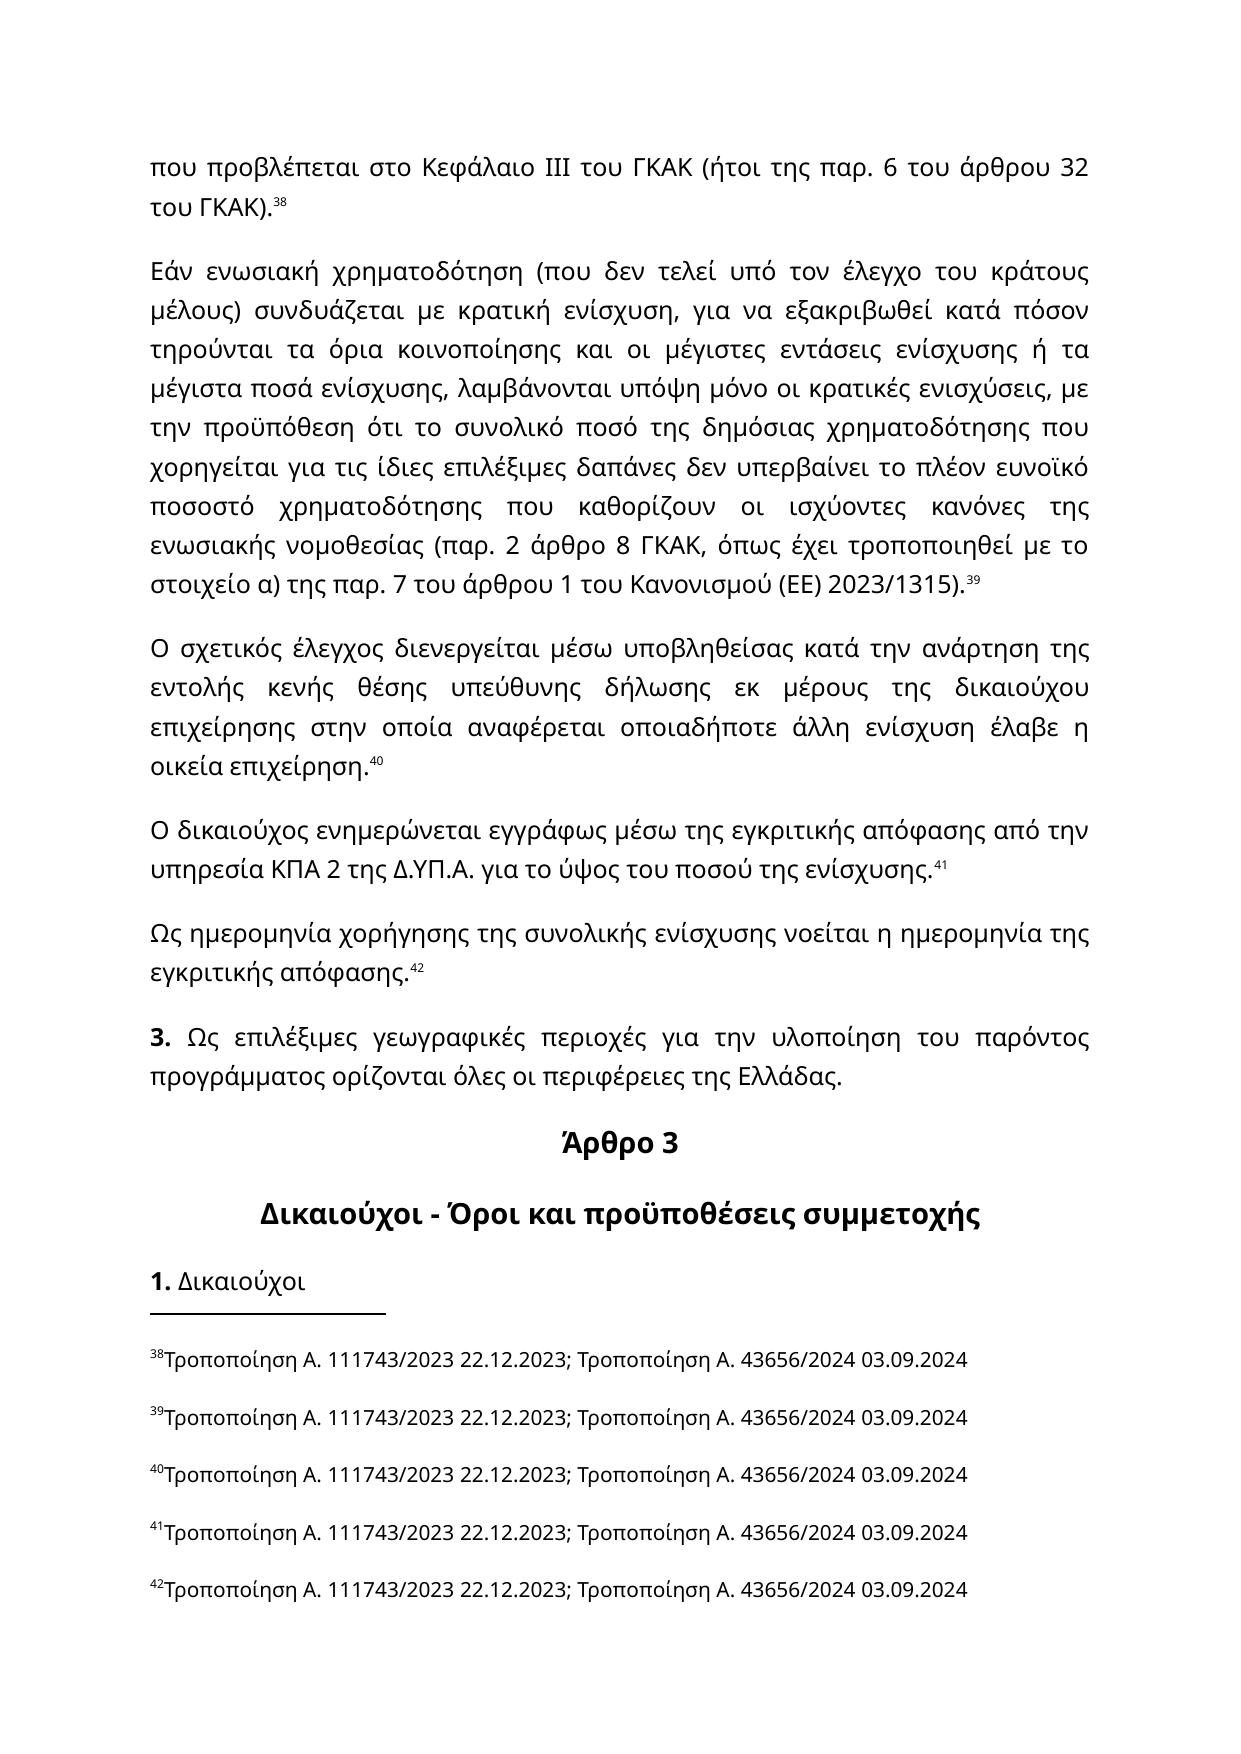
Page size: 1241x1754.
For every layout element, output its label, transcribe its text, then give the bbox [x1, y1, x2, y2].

text Τροποποίηση A. 111743/2023 22.12.2023; Τροποποίηση A. 43656/2024 03.09.2024 [150, 1460, 1090, 1489]
text Τροποποίηση A. 111743/2023 22.12.2023; Τροποποίηση A. 43656/2024 03.09.2024 [150, 1403, 1090, 1431]
text που προβλέπεται στο Κεφάλαιο ΙΙΙ του ΓΚΑΚ (ήτοι της παρ. 6 του άρθρου 32 του ΓΚΑΚ). [150, 150, 1090, 223]
text Ως ημερομηνία χορήγησης της συνολικής ενίσχυσης νοείται η ημερομηνία της εγκριτικής απόφασης. [150, 916, 1090, 989]
text Ο δικαιούχος ενημερώνεται εγγράφως μέσω της εγκριτικής απόφασης από την υπηρεσία ΚΠΑ 2 της Δ.ΥΠ.Α. για το ύψος του ποσού της ενίσχυσης. [150, 812, 1090, 886]
text Τροποποίηση A. 111743/2023 22.12.2023; Τροποποίηση A. 43656/2024 03.09.2024 [150, 1518, 1090, 1546]
text Τροποποίηση A. 111743/2023 22.12.2023; Τροποποίηση A. 43656/2024 03.09.2024 [150, 1576, 1090, 1604]
text Τροποποίηση A. 111743/2023 22.12.2023; Τροποποίηση A. 43656/2024 03.09.2024 [150, 1345, 1090, 1373]
text Εάν ενωσιακή χρηματοδότηση (που δεν τελεί υπό τον έλεγχο του κράτους μέλους) συνδυάζεται με κρατική ενίσχυση, για να εξακριβωθεί κατά πόσον τηρούνται τα όρια κοινοποίησης και οι μέγιστες εντάσεις ενίσχυσης ή τα μέγιστα ποσά ενίσχυσης, λαμβάνονται υπόψη μόνο οι κρατικές ενισχύσεις, με την προϋπόθεση ότι το συνολικό ποσό της δημόσιας χρηματοδότησης που χορηγείται για τις ίδιες επιλέξιμες δαπάνες δεν υπερβαίνει το πλέον ευνοϊκό ποσοστό χρηματοδότησης που καθορίζουν οι ισχύοντες κανόνες της ενωσιακής νομοθεσίας (παρ. 2 άρθρο 8 ΓΚΑΚ, όπως έχει τροποποιηθεί με το στοιχείο α) της παρ. 7 του άρθρου 1 του Κανονισμού (ΕΕ) 2023/1315). [150, 253, 1090, 601]
text Ο σχετικός έλεγχος διενεργείται μέσω υποβληθείσας κατά την ανάρτηση της εντολής κενής θέσης υπεύθυνης δήλωσης εκ μέρους της δικαιούχου επιχείρησης στην οποία αναφέρεται οποιαδήποτε άλλη ενίσχυση έλαβε η οικεία επιχείρηση. [150, 631, 1090, 782]
text 1. Δικαιούχοι [150, 1264, 1090, 1298]
text 3. Ως επιλέξιμες γεωγραφικές περιοχές για την υλοποίηση του παρόντος προγράμματος ορίζονται όλες οι περιφέρειες της Ελλάδας. [150, 1019, 1090, 1092]
subtitle Άρθρο 3 [150, 1122, 1090, 1162]
subtitle Δικαιούχοι - Όροι και προϋποθέσεις συμμετοχής [150, 1193, 1090, 1233]
